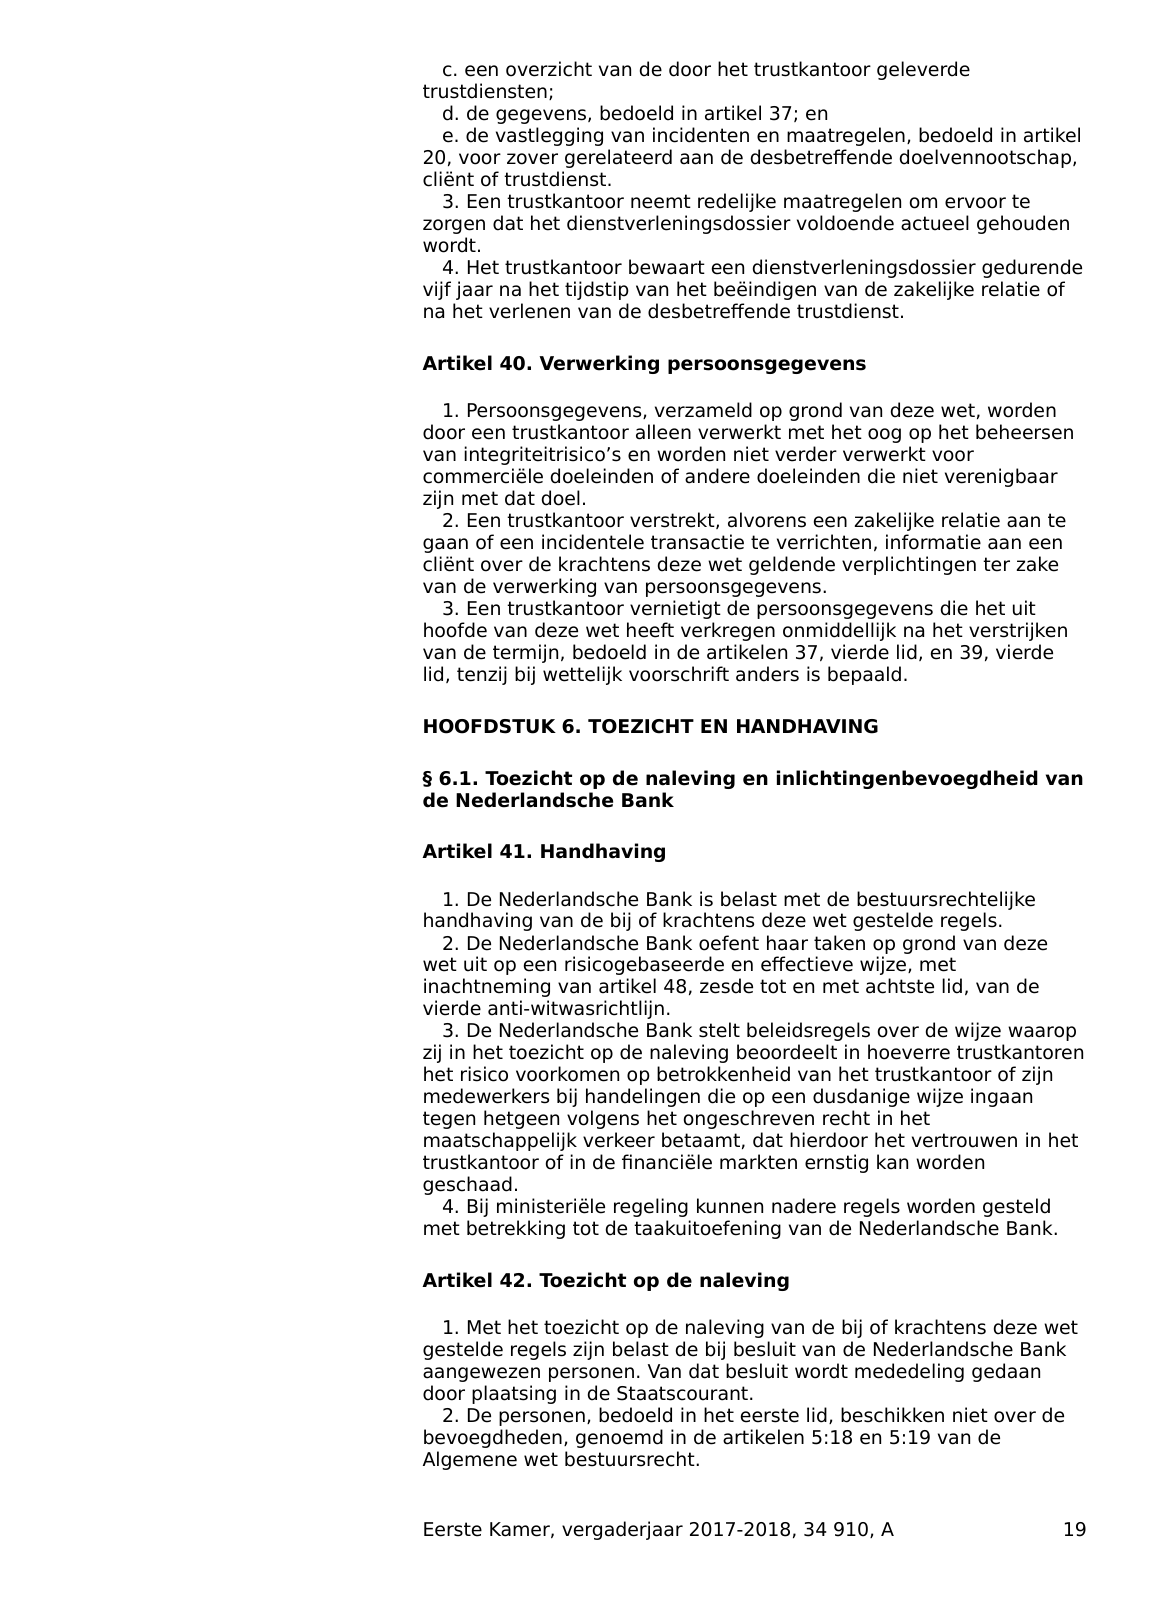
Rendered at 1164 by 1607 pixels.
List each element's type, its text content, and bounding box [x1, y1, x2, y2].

subtitle Artikel 42. Toezicht op de naleving [422, 1270, 1087, 1292]
text 3. De Nederlandsche Bank stelt beleidsregels over de wijze waarop zij in het toezicht op de naleving beoordeelt in hoeverre trustkantoren het risico voorkomen op betrokkenheid van het trustkantoor of zijn medewerkers bij handelingen die op een dusdanige wijze ingaan tegen hetgeen volgens het ongeschreven recht in het maatschappelijk verkeer betaamt, dat hierdoor het vertrouwen in het trustkantoor of in de financiële markten ernstig kan worden geschaad. [422, 1020, 1087, 1196]
text 1. De Nederlandsche Bank is belast met de bestuursrechtelijke handhaving van de bij of krachtens deze wet gestelde regels. [422, 888, 1087, 932]
subtitle Artikel 40. Verwerking persoonsgegevens [422, 353, 1087, 375]
text 4. Bij ministeriële regeling kunnen nadere regels worden gesteld met betrekking tot de taakuitoefening van de Nederlandsche Bank. [422, 1196, 1087, 1240]
subtitle § 6.1. Toezicht op de naleving en inlichtingenbevoegdheid van de Nederlandsche Bank [422, 767, 1087, 811]
text 1. Met het toezicht op de naleving van de bij of krachtens deze wet gestelde regels zijn belast de bij besluit van de Nederlandsche Bank aangewezen personen. Van dat besluit wordt mededeling gedaan door plaatsing in de Staatscourant. [422, 1317, 1087, 1405]
text 2. Een trustkantoor verstrekt, alvorens een zakelijke relatie aan te gaan of een incidentele transactie te verrichten, informatie aan een cliënt over de krachtens deze wet geldende verplichtingen ter zake van de verwerking van persoonsgegevens. [422, 510, 1087, 598]
text 2. De personen, bedoeld in het eerste lid, beschikken niet over de bevoegdheden, genoemd in de artikelen 5:18 en 5:19 van de Algemene wet bestuursrecht. [422, 1405, 1087, 1471]
subtitle Artikel 41. Handhaving [422, 841, 1087, 863]
text 3. Een trustkantoor vernietigt de persoonsgegevens die het uit hoofde van deze wet heeft verkregen onmiddellijk na het verstrijken van de termijn, bedoeld in de artikelen 37, vierde lid, en 39, vierde lid, tenzij bij wettelijk voorschrift anders is bepaald. [422, 598, 1087, 686]
text 1. Persoonsgegevens, verzameld op grond van deze wet, worden door een trustkantoor alleen verwerkt met het oog op het beheersen van integriteitrisico’s en worden niet verder verwerkt voor commerciële doeleinden of andere doeleinden die niet verenigbaar zijn met dat doel. [422, 400, 1087, 510]
subtitle HOOFDSTUK 6. TOEZICHT EN HANDHAVING [422, 716, 1087, 737]
text d. de gegevens, bedoeld in artikel 37; en [422, 103, 1087, 125]
text 4. Het trustkantoor bewaart een dienstverleningsdossier gedurende vijf jaar na het tijdstip van het beëindigen van de zakelijke relatie of na het verlenen van de desbetreffende trustdienst. [422, 257, 1087, 323]
text 2. De Nederlandsche Bank oefent haar taken op grond van deze wet uit op een risicogebaseerde en effectieve wijze, met inachtneming van artikel 48, zesde tot en met achtste lid, van de vierde anti-witwasrichtlijn. [422, 932, 1087, 1020]
text e. de vastlegging van incidenten en maatregelen, bedoeld in artikel 20, voor zover gerelateerd aan de desbetreffende doelvennootschap, cliënt of trustdienst. [422, 125, 1087, 191]
text 3. Een trustkantoor neemt redelijke maatregelen om ervoor te zorgen dat het dienstverleningsdossier voldoende actueel gehouden wordt. [422, 191, 1087, 257]
text c. een overzicht van de door het trustkantoor geleverde trustdiensten; [422, 59, 1087, 103]
